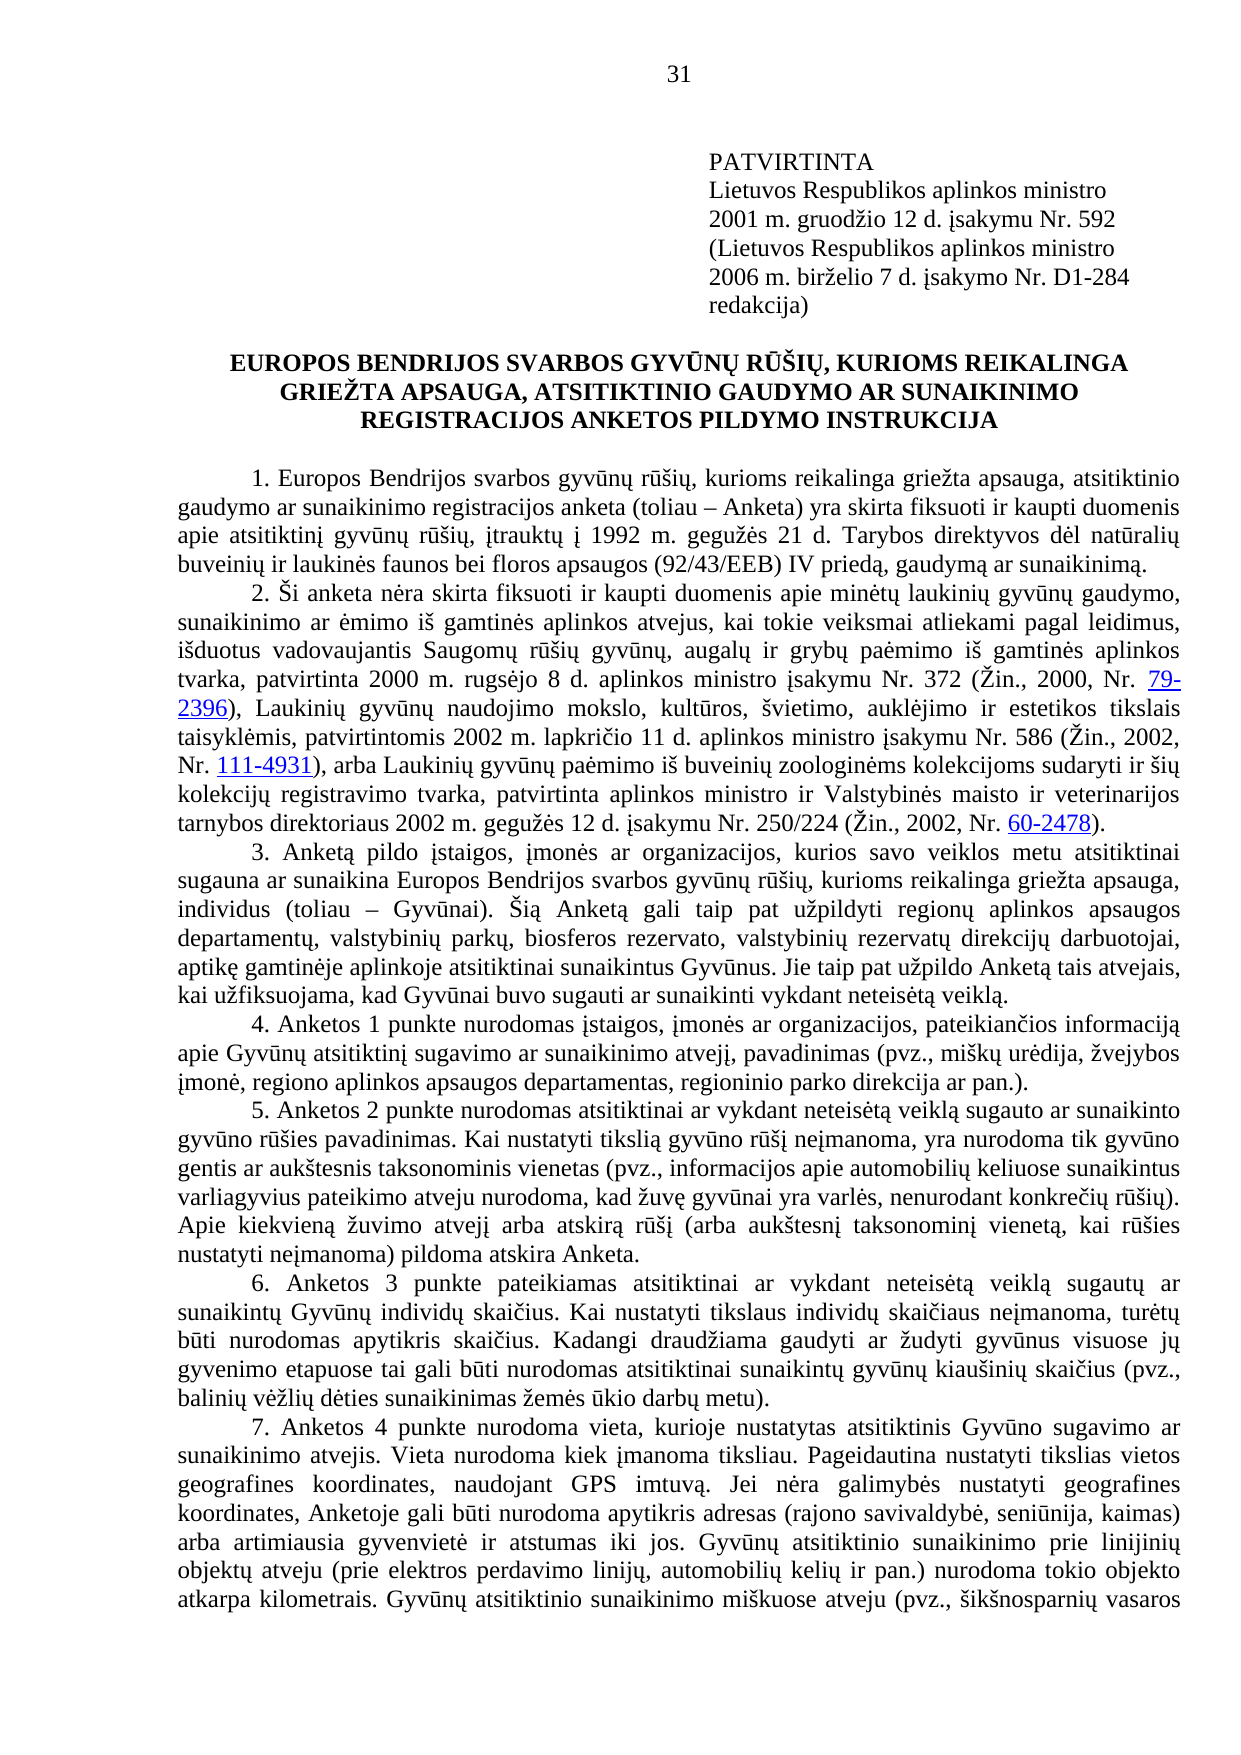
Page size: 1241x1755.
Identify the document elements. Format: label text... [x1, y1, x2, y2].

text 1. Europos Bendrijos svarbos gyvūnų rūšių, kurioms reikalinga griežta apsauga, atsitiktinio gaudymo ar sunaikinimo registracijos anketa (toliau – Anketa) yra skirta fiksuoti ir kaupti duomenis apie atsitiktinį gyvūnų rūšių, įtrauktų į 1992 m. gegužės 21 d. Tarybos direktyvos dėl natūralių buveinių ir laukinės faunos bei floros apsaugos (92/43/EEB) IV priedą, gaudymą ar sunaikinimą. [177, 463, 1181, 578]
text 2006 m. birželio 7 d. įsakymo Nr. D1-284 [177, 262, 1181, 291]
text 5. Anketos 2 punkte nurodomas atsitiktinai ar vykdant neteisėtą veiklą sugauto ar sunaikinto gyvūno rūšies pavadinimas. Kai nustatyti tikslią gyvūno rūšį neįmanoma, yra nurodoma tik gyvūno gentis ar aukštesnis taksonominis vienetas (pvz., informacijos apie automobilių keliuose sunaikintus varliagyvius pateikimo atveju nurodoma, kad žuvę gyvūnai yra varlės, nenurodant konkrečių rūšių). Apie kiekvieną žuvimo atvejį arba atskirą rūšį (arba aukštesnį taksonominį vienetą, kai rūšies nustatyti neįmanoma) pildoma atskira Anketa. [177, 1096, 1181, 1268]
text 6. Anketos 3 punkte pateikiamas atsitiktinai ar vykdant neteisėtą veiklą sugautų ar sunaikintų Gyvūnų individų skaičius. Kai nustatyti tikslaus individų skaičiaus neįmanoma, turėtų būti nurodomas apytikris skaičius. Kadangi draudžiama gaudyti ar žudyti gyvūnus visuose jų gyvenimo etapuose tai gali būti nurodomas atsitiktinai sunaikintų gyvūnų kiaušinių skaičius (pvz., balinių vėžlių dėties sunaikinimas žemės ūkio darbų metu). [177, 1268, 1181, 1412]
text PATVIRTINTA [177, 147, 1181, 176]
text (Lietuvos Respublikos aplinkos ministro [177, 233, 1181, 262]
text EUROPOS BENDRIJOS SVARBOS GYVŪNŲ RŪŠIŲ, KURIOMS REIKALINGA GRIEŽTA APSAUGA, ATSITIKTINIO GAUDYMO AR SUNAIKINIMO REGISTRACIJOS ANKETOS PILDYMO INSTRUKCIJA [177, 348, 1181, 434]
text 2001 m. gruodžio 12 d. įsakymu Nr. 592 [177, 204, 1181, 233]
text redakcija) [177, 291, 1181, 319]
text 2. Ši anketa nėra skirta fiksuoti ir kaupti duomenis apie minėtų laukinių gyvūnų gaudymo, sunaikinimo ar ėmimo iš gamtinės aplinkos atvejus, kai tokie veiksmai atliekami pagal leidimus, išduotus vadovaujantis Saugomų rūšių gyvūnų, augalų ir grybų paėmimo iš gamtinės aplinkos tvarka, patvirtinta 2000 m. rugsėjo 8 d. aplinkos ministro įsakymu Nr. 372 (Žin., 2000, Nr. 79-2396), Laukinių gyvūnų naudojimo mokslo, kultūros, švietimo, auklėjimo ir estetikos tikslais taisyklėmis, patvirtintomis 2002 m. lapkričio 11 d. aplinkos ministro įsakymu Nr. 586 (Žin., 2002, Nr. 111-4931), arba Laukinių gyvūnų paėmimo iš buveinių zoologinėms kolekcijoms sudaryti ir šių kolekcijų registravimo tvarka, patvirtinta aplinkos ministro ir Valstybinės maisto ir veterinarijos tarnybos direktoriaus 2002 m. gegužės 12 d. įsakymu Nr. 250/224 (Žin., 2002, Nr. 60-2478). [177, 578, 1181, 837]
text Lietuvos Respublikos aplinkos ministro [177, 176, 1181, 204]
text 7. Anketos 4 punkte nurodoma vieta, kurioje nustatytas atsitiktinis Gyvūno sugavimo ar sunaikinimo atvejis. Vieta nurodoma kiek įmanoma tiksliau. Pageidautina nustatyti tikslias vietos geografines koordinates, naudojant GPS imtuvą. Jei nėra galimybės nustatyti geografines koordinates, Anketoje gali būti nurodoma apytikris adresas (rajono savivaldybė, seniūnija, kaimas) arba artimiausia gyvenvietė ir atstumas iki jos. Gyvūnų atsitiktinio sunaikinimo prie linijinių objektų atveju (prie elektros perdavimo linijų, automobilių kelių ir pan.) nurodoma tokio objekto atkarpa kilometrais. Gyvūnų atsitiktinio sunaikinimo miškuose atveju (pvz., šikšnosparnių vasaros [177, 1412, 1181, 1613]
text 4. Anketos 1 punkte nurodomas įstaigos, įmonės ar organizacijos, pateikiančios informaciją apie Gyvūnų atsitiktinį sugavimo ar sunaikinimo atvejį, pavadinimas (pvz., miškų urėdija, žvejybos įmonė, regiono aplinkos apsaugos departamentas, regioninio parko direkcija ar pan.). [177, 1009, 1181, 1096]
text 3. Anketą pildo įstaigos, įmonės ar organizacijos, kurios savo veiklos metu atsitiktinai sugauna ar sunaikina Europos Bendrijos svarbos gyvūnų rūšių, kurioms reikalinga griežta apsauga, individus (toliau – Gyvūnai). Šią Anketą gali taip pat užpildyti regionų aplinkos apsaugos departamentų, valstybinių parkų, biosferos rezervato, valstybinių rezervatų direkcijų darbuotojai, aptikę gamtinėje aplinkoje atsitiktinai sunaikintus Gyvūnus. Jie taip pat užpildo Anketą tais atvejais, kai užfiksuojama, kad Gyvūnai buvo sugauti ar sunaikinti vykdant neteisėtą veiklą. [177, 837, 1181, 1009]
